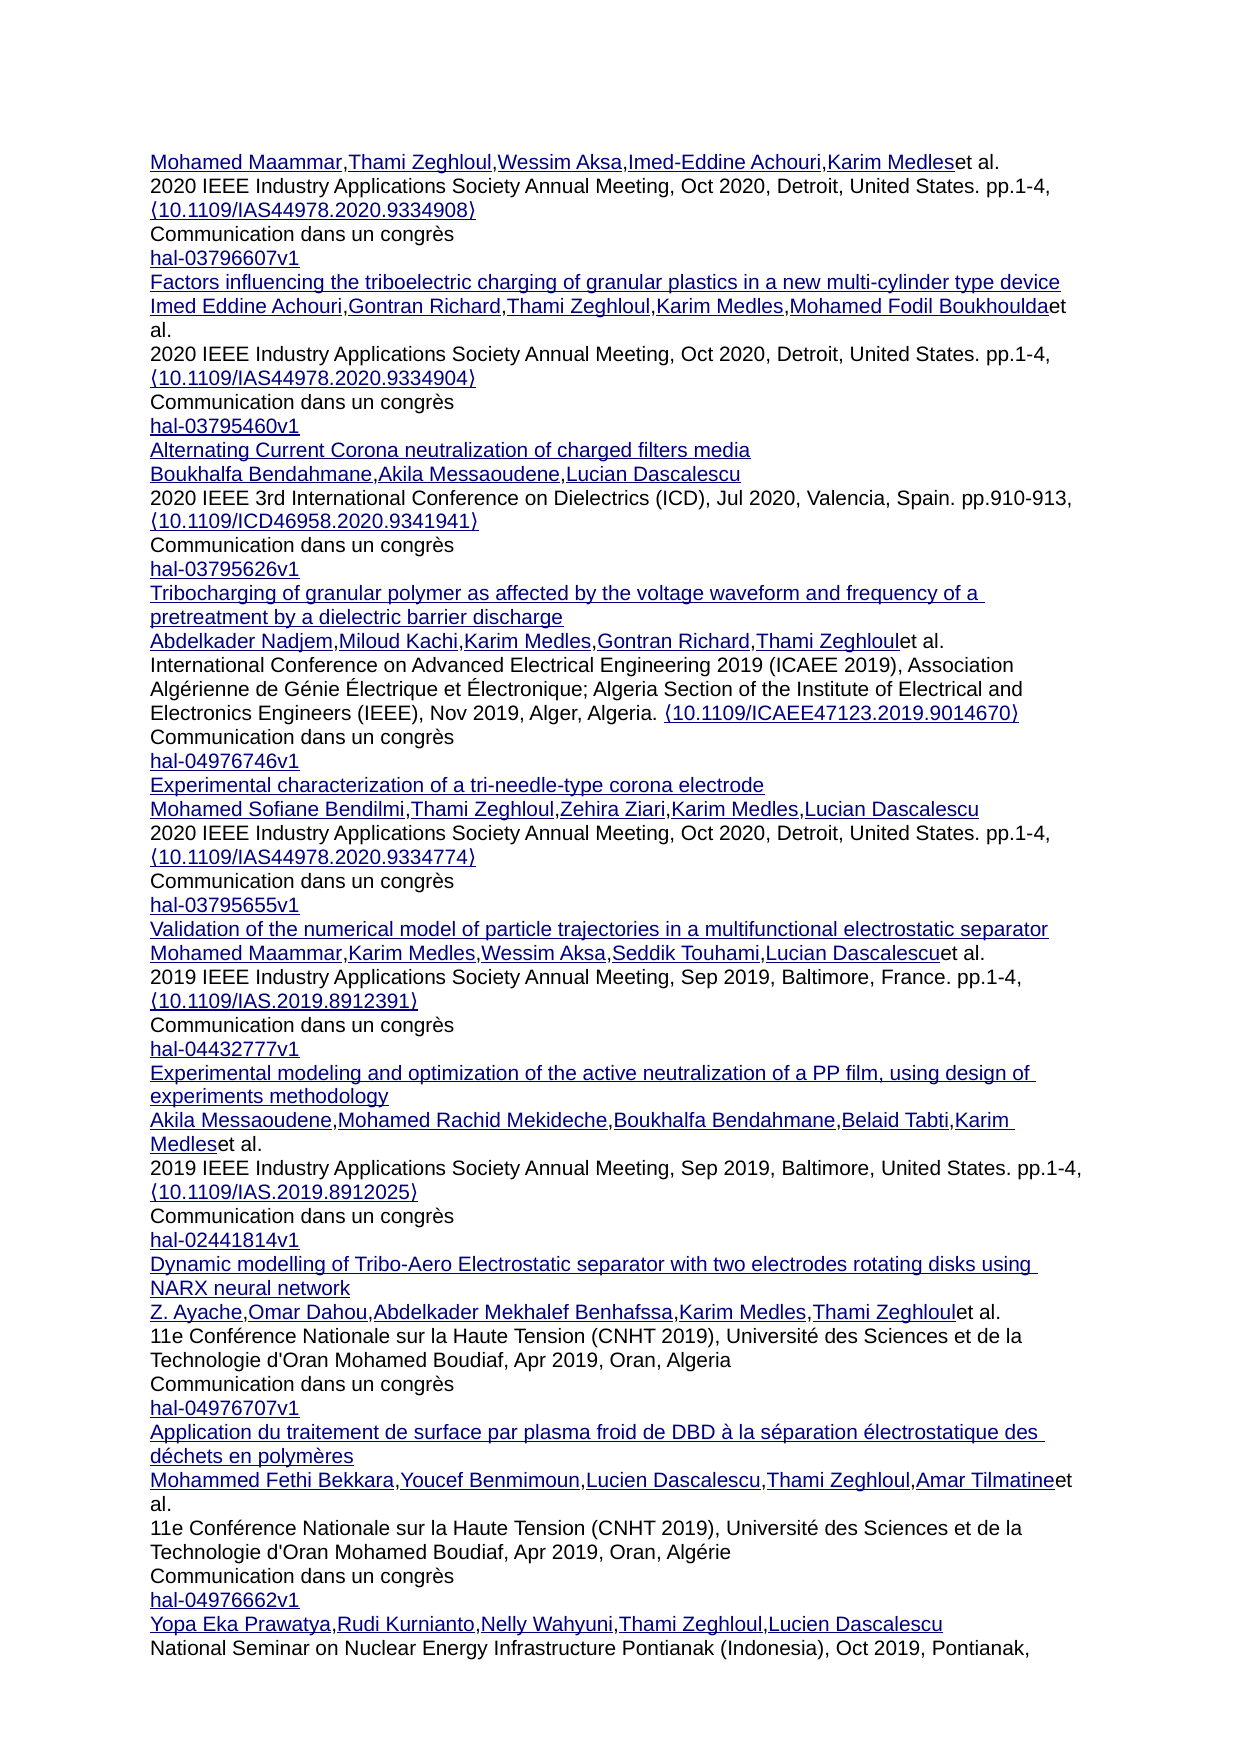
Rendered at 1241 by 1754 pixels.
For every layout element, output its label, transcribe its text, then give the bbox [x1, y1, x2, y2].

table_cell Tribocharging of granular polymer as affected by the voltage waveform and frequency of a pretreatment by a dielectric barrier discharge Abdelkader Nadjem,Miloud Kachi,Karim Medles,Gontran Richard,Thami Zeghloulet al. International Conference on Advanced Electrical Engineering 2019 (ICAEE 2019), Association Algérienne de Génie Électrique et Électronique; Algeria Section of the Institute of Electrical and Electronics Engineers (IEEE), Nov 2019, Alger, Algeria. ⟨10.1109/ICAEE47123.2019.9014670⟩ Communication dans un congrès hal-04976746v1 [150, 581, 1090, 773]
table_cell Factors influencing the triboelectric charging of granular plastics in a new multi-cylinder type device Imed Eddine Achouri,Gontran Richard,Thami Zeghloul,Karim Medles,Mohamed Fodil Boukhouldaet al. 2020 IEEE Industry Applications Society Annual Meeting, Oct 2020, Detroit, United States. pp.1-4, ⟨10.1109/IAS44978.2020.9334904⟩ Communication dans un congrès hal-03795460v1 [150, 270, 1090, 437]
table_cell Alternating Current Corona neutralization of charged filters media Boukhalfa Bendahmane,Akila Messaoudene,Lucian Dascalescu 2020 IEEE 3rd International Conference on Dielectrics (ICD), Jul 2020, Valencia, Spain. pp.910-913, ⟨10.1109/ICD46958.2020.9341941⟩ Communication dans un congrès hal-03795626v1 [150, 438, 1090, 581]
table_cell Experimental characterization of a tri-needle-type corona electrode Mohamed Sofiane Bendilmi,Thami Zeghloul,Zehira Ziari,Karim Medles,Lucian Dascalescu 2020 IEEE Industry Applications Society Annual Meeting, Oct 2020, Detroit, United States. pp.1-4, ⟨10.1109/IAS44978.2020.9334774⟩ Communication dans un congrès hal-03795655v1 [150, 773, 1090, 917]
table_cell Mohamed Maammar,Thami Zeghloul,Wessim Aksa,Imed-Eddine Achouri,Karim Medleset al. 2020 IEEE Industry Applications Society Annual Meeting, Oct 2020, Detroit, United States. pp.1-4, ⟨10.1109/IAS44978.2020.9334908⟩ Communication dans un congrès hal-03796607v1 [150, 150, 1090, 270]
table_cell Experimental modeling and optimization of the active neutralization of a PP film, using design of experiments methodology Akila Messaoudene,Mohamed Rachid Mekideche,Boukhalfa Bendahmane,Belaid Tabti,Karim Medleset al. 2019 IEEE Industry Applications Society Annual Meeting, Sep 2019, Baltimore, United States. pp.1-4, ⟨10.1109/IAS.2019.8912025⟩ Communication dans un congrès hal-02441814v1 [150, 1060, 1090, 1252]
table_cell Application du traitement de surface par plasma froid de DBD à la séparation électrostatique des déchets en polymères Mohammed Fethi Bekkara,Youcef Benmimoun,Lucien Dascalescu,Thami Zeghloul,Amar Tilmatineet al. 11e Conférence Nationale sur la Haute Tension (CNHT 2019), Université des Sciences et de la Technologie d'Oran Mohamed Boudiaf, Apr 2019, Oran, Algérie Communication dans un congrès hal-04976662v1 [150, 1420, 1090, 1611]
table_cell Validation of the numerical model of particle trajectories in a multifunctional electrostatic separator Mohamed Maammar,Karim Medles,Wessim Aksa,Seddik Touhami,Lucian Dascalescuet al. 2019 IEEE Industry Applications Society Annual Meeting, Sep 2019, Baltimore, France. pp.1-4, ⟨10.1109/IAS.2019.8912391⟩ Communication dans un congrès hal-04432777v1 [150, 917, 1090, 1060]
table_cell Dynamic modelling of Tribo-Aero Electrostatic separator with two electrodes rotating disks using NARX neural network Z. Ayache,Omar Dahou,Abdelkader Mekhalef Benhafssa,Karim Medles,Thami Zeghloulet al. 11e Conférence Nationale sur la Haute Tension (CNHT 2019), Université des Sciences et de la Technologie d'Oran Mohamed Boudiaf, Apr 2019, Oran, Algeria Communication dans un congrès hal-04976707v1 [150, 1252, 1090, 1420]
table_cell Application of electrostatic separation for plastic waste management in indonesia : a review Yopa Eka Prawatya,Rudi Kurnianto,Nelly Wahyuni,Thami Zeghloul,Lucien Dascalescu National Seminar on Nuclear Energy Infrastructure Pontianak (Indonesia), Oct 2019, Pontianak, Indonesia Communication dans un congrès hal-05370891v1 [150, 1611, 1090, 1659]
